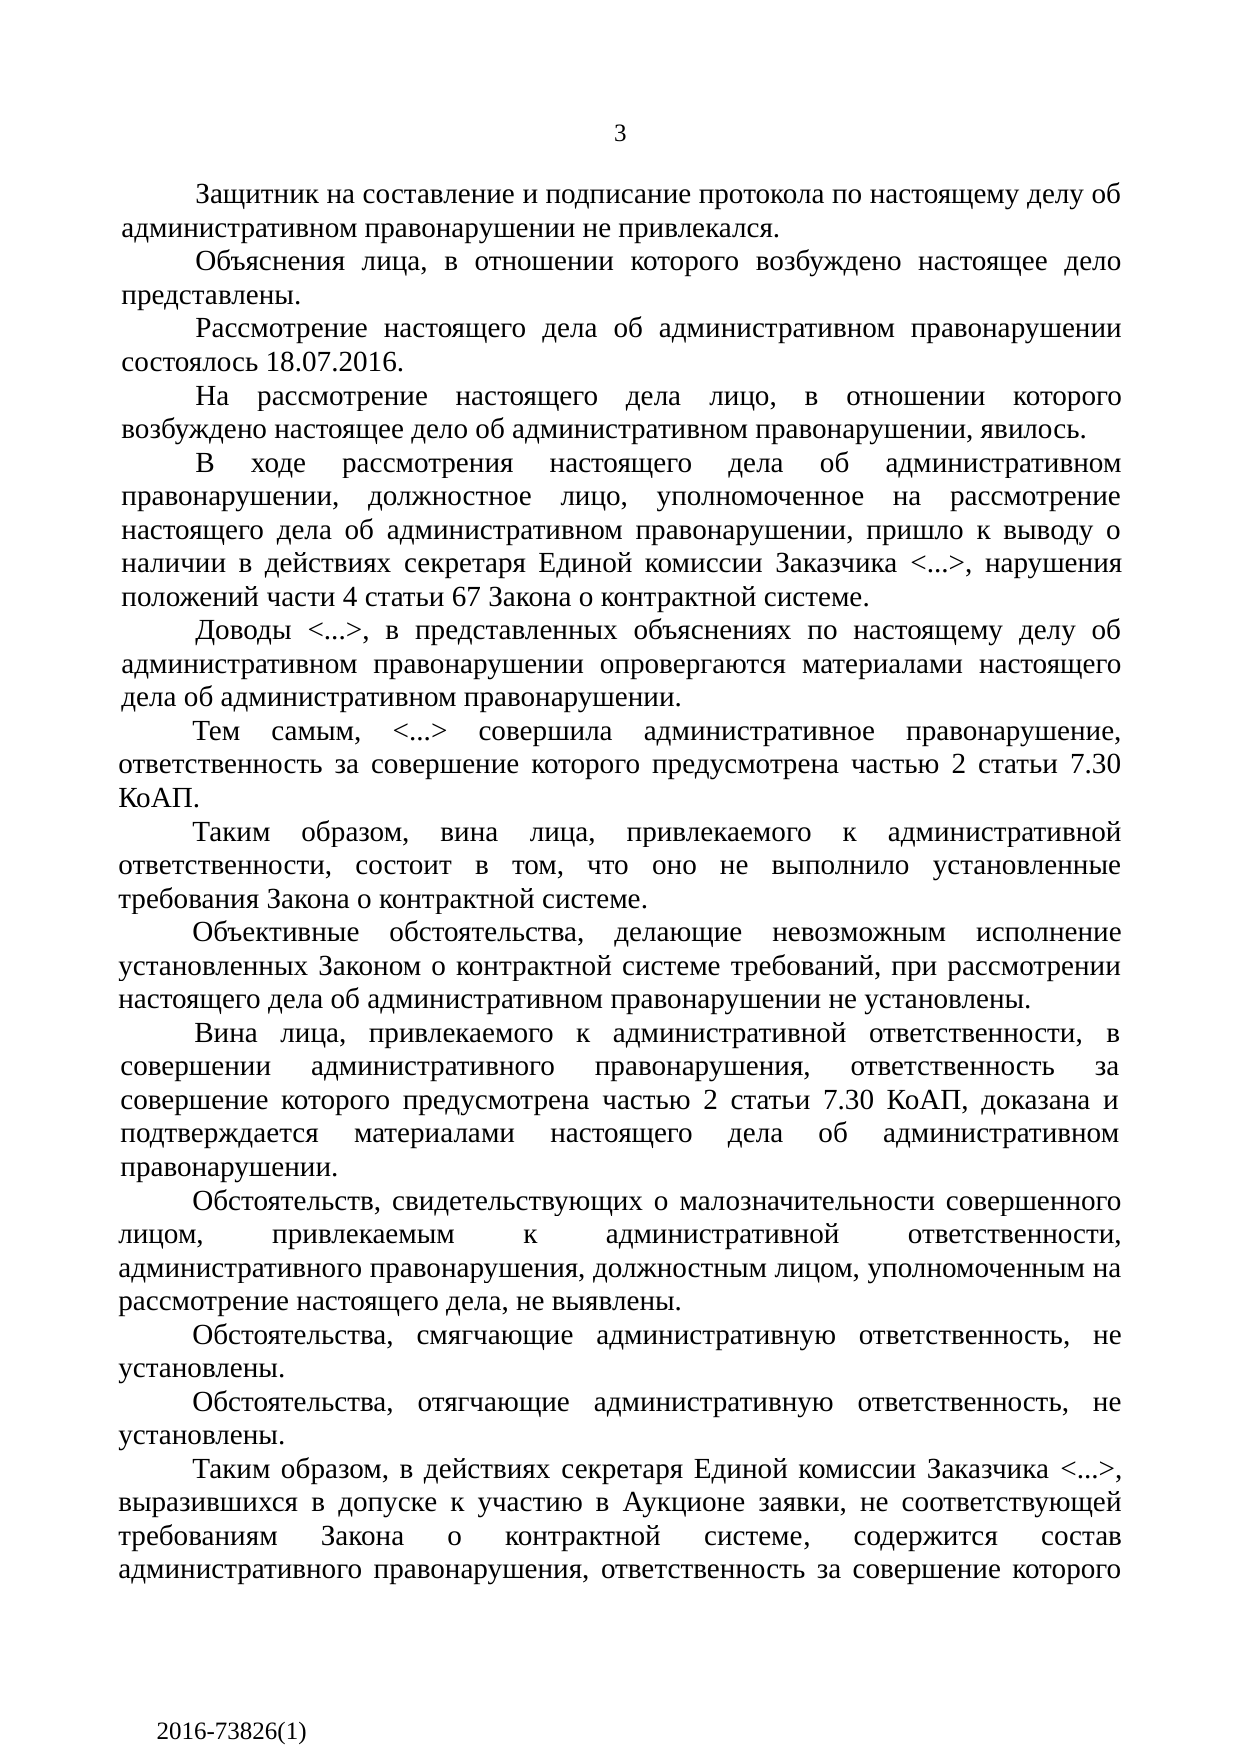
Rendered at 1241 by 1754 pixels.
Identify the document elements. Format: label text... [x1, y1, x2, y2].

text В ходе рассмотрения настоящего дела об административном правонарушении, должностное лицо, уполномоченное на рассмотрение настоящего дела об административном правонарушении, пришло к выводу о наличии в действиях секретаря Единой комиссии Заказчика <...>, нарушения положений части 4 статьи 67 Закона о контрактной системе. [121, 445, 1122, 612]
text Вина лица, привлекаемого к административной ответственности, в совершении административного правонарушения, ответственность за совершение которого предусмотрена частью 2 статьи 7.30 КоАП, доказана и подтверждается материалами настоящего дела об административном правонарушении. [120, 1015, 1120, 1183]
text На рассмотрение настоящего дела лицо, в отношении которого возбуждено настоящее дело об административном правонарушении, явилось. [121, 378, 1122, 445]
text Обстоятельства, смягчающие административную ответственность, не установлены. [118, 1317, 1122, 1384]
text Защитник на составление и подписание протокола по настоящему делу об административном правонарушении не привлекался. [121, 176, 1122, 243]
text Объяснения лица, в отношении которого возбуждено настоящее дело представлены. [121, 243, 1122, 311]
text Рассмотрение настоящего дела об административном правонарушении состоялось 18.07.2016. [121, 311, 1122, 378]
text Объективные обстоятельства, делающие невозможным исполнение установленных Законом о контрактной системе требований, при рассмотрении настоящего дела об административном правонарушении не установлены. [118, 914, 1122, 1015]
text Тем самым, <...> совершила административное правонарушение, ответственность за совершение которого предусмотрена частью 2 статьи 7.30 КоАП. [118, 713, 1122, 814]
text Доводы <...>, в представленных объяснениях по настоящему делу об административном правонарушении опровергаются материалами настоящего дела об административном правонарушении. [121, 612, 1122, 713]
text Обстоятельств, свидетельствующих о малозначительности совершенного лицом, привлекаемым к административной ответственности, административного правонарушения, должностным лицом, уполномоченным на рассмотрение настоящего дела, не выявлены. [118, 1183, 1122, 1317]
text Таким образом, вина лица, привлекаемого к административной ответственности, состоит в том, что оно не выполнило установленные требования Закона о контрактной системе. [118, 814, 1122, 914]
text Таким образом, в действиях секретаря Единой комиссии Заказчика <...>, выразившихся в допуске к участию в Аукционе заявки, не соответствующей требованиям Закона о контрактной системе, содержится состав административного правонарушения, ответственность за совершение которого [118, 1451, 1122, 1585]
text Обстоятельства, отягчающие административную ответственность, не установлены. [118, 1384, 1122, 1451]
